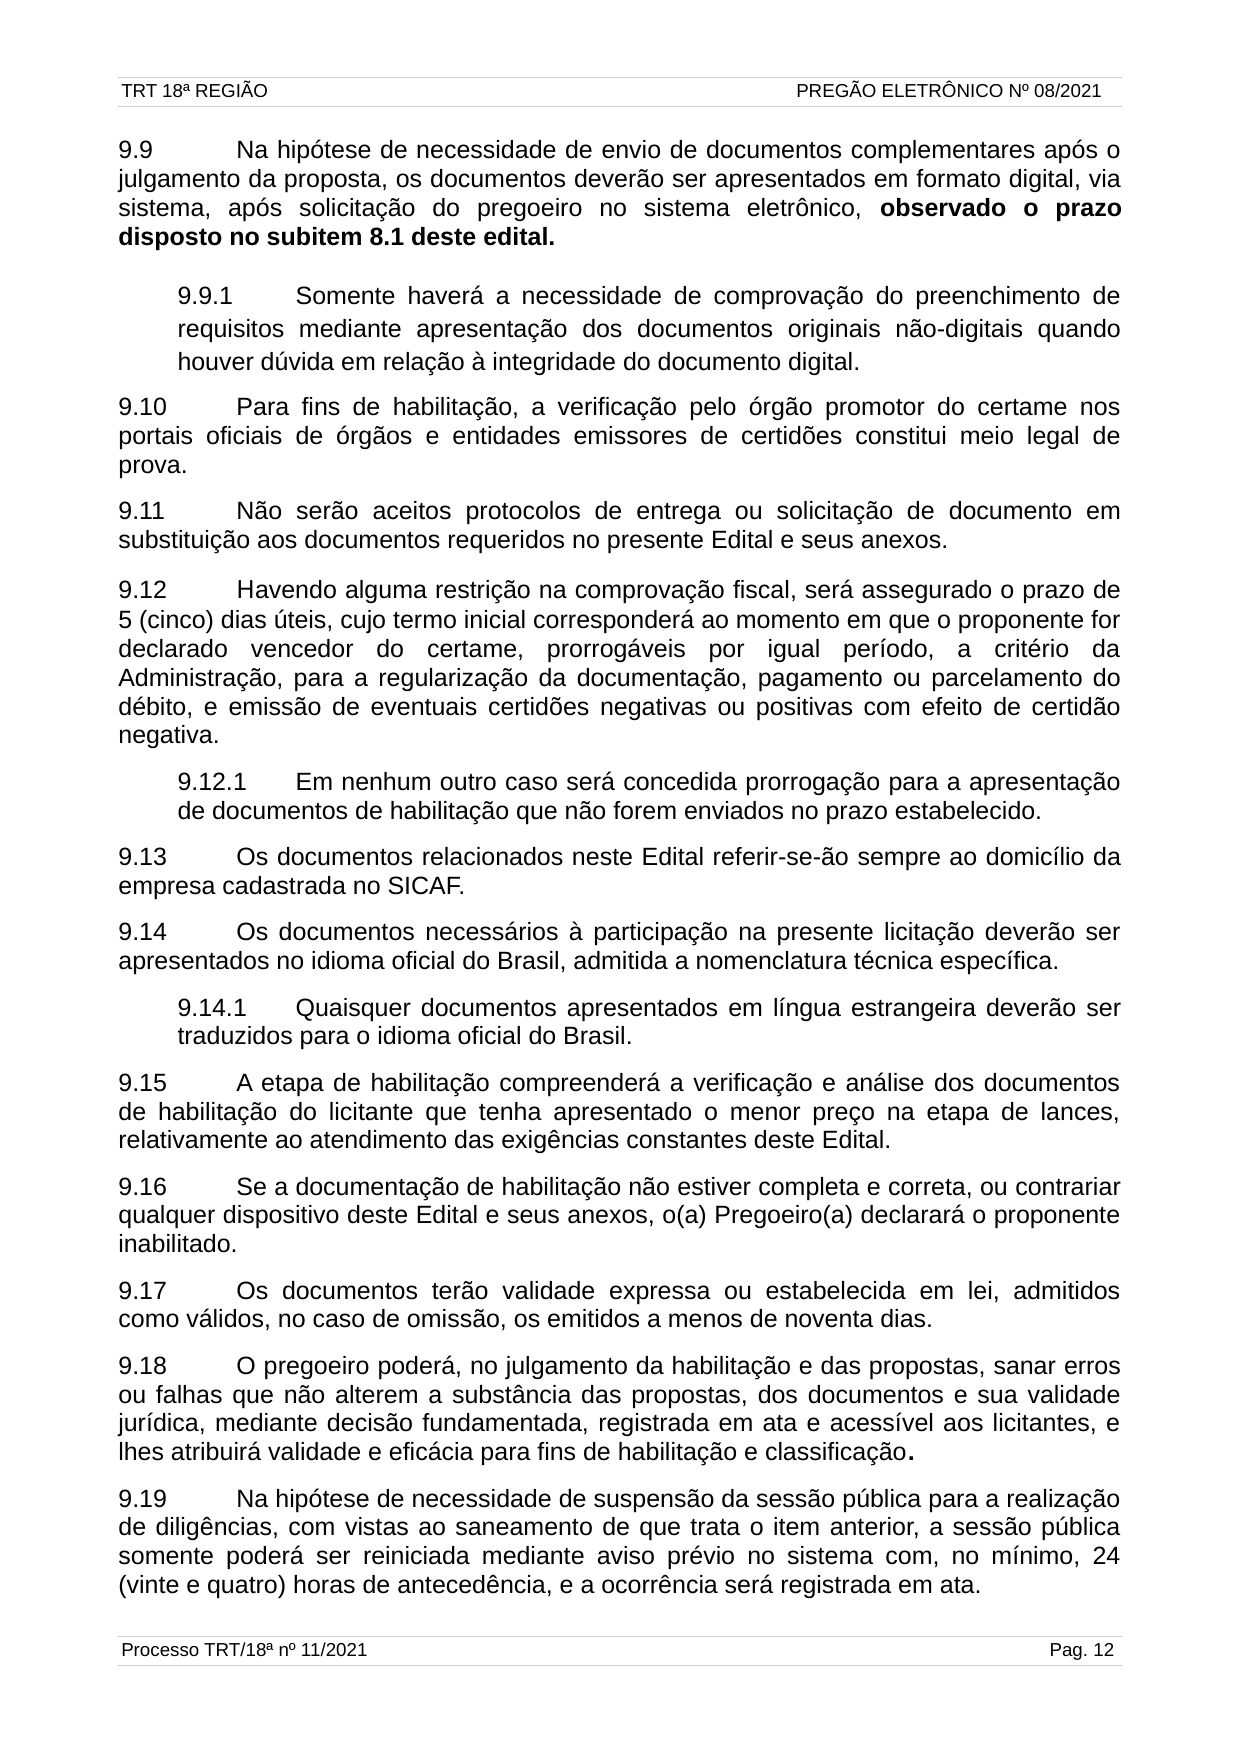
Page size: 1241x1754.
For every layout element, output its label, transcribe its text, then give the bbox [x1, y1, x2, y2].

text 9.11 Não serão aceitos protocolos de entrega ou solicitação de documento em substituição aos documentos requeridos no presente Edital e seus anexos. [118, 496, 1122, 554]
text 9.14 Os documentos necessários à participação na presente licitação deverão ser apresentados no idioma oficial do Brasil, admitida a nomenclatura técnica específica. [118, 917, 1122, 975]
list 9.9.1 Somente haverá a necessidade de comprovação do preenchimento de requisitos mediante apresentação dos documentos originais não-digitais quando houver dúvida em relação à integridade do documento digital. [177, 281, 1122, 376]
text 9.10 Para fins de habilitação, a verificação pelo órgão promotor do certame nos portais oficiais de órgãos e entidades emissores de certidões constitui meio legal de prova. [118, 392, 1122, 478]
text 9.12 Havendo alguma restrição na comprovação fiscal, será assegurado o prazo de 5 (cinco) dias úteis, cujo termo inicial corresponderá ao momento em que o proponente for declarado vencedor do certame, prorrogáveis por igual período, a critério da Administração, para a regularização da documentação, pagamento ou parcelamento do débito, e emissão de eventuais certidões negativas ou positivas com efeito de certidão negativa. [118, 571, 1122, 749]
text 9.17 Os documentos terão validade expressa ou estabelecida em lei, admitidos como válidos, no caso de omissão, os emitidos a menos de noventa dias. [118, 1276, 1122, 1333]
text 9.15 A etapa de habilitação compreenderá a verificação e análise dos documentos de habilitação do licitante que tenha apresentado o menor preço na etapa de lances, relativamente ao atendimento das exigências constantes deste Edital. [118, 1068, 1122, 1154]
text 9.18 O pregoeiro poderá, no julgamento da habilitação e das propostas, sanar erros ou falhas que não alterem a substância das propostas, dos documentos e sua validade jurídica, mediante decisão fundamentada, registrada em ata e acessível aos licitantes, e lhes atribuirá validade e eficácia para fins de habilitação e classificação. [118, 1351, 1122, 1466]
text 9.14.1 Quaisquer documentos apresentados em língua estrangeira deverão ser traduzidos para o idioma oficial do Brasil. [177, 993, 1122, 1050]
text 9.16 Se a documentação de habilitação não estiver completa e correta, ou contrariar qualquer dispositivo deste Edital e seus anexos, o(a) Pregoeiro(a) declarará o proponente inabilitado. [118, 1172, 1122, 1258]
text 9.19 Na hipótese de necessidade de suspensão da sessão pública para a realização de diligências, com vistas ao saneamento de que trata o item anterior, a sessão pública somente poderá ser reiniciada mediante aviso prévio no sistema com, no mínimo, 24 (vinte e quatro) horas de antecedência, e a ocorrência será registrada em ata. [118, 1484, 1122, 1599]
text 9.9 Na hipótese de necessidade de envio de documentos complementares após o julgamento da proposta, os documentos deverão ser apresentados em formato digital, via sistema, após solicitação do pregoeiro no sistema eletrônico, observado o prazo disposto no subitem 8.1 deste edital. [118, 136, 1122, 251]
text 9.13 Os documentos relacionados neste Edital referir-se-ão sempre ao domicílio da empresa cadastrada no SICAF. [118, 842, 1122, 900]
text 9.12.1 Em nenhum outro caso será concedida prorrogação para a apresentação de documentos de habilitação que não forem enviados no prazo estabelecido. [177, 767, 1122, 824]
